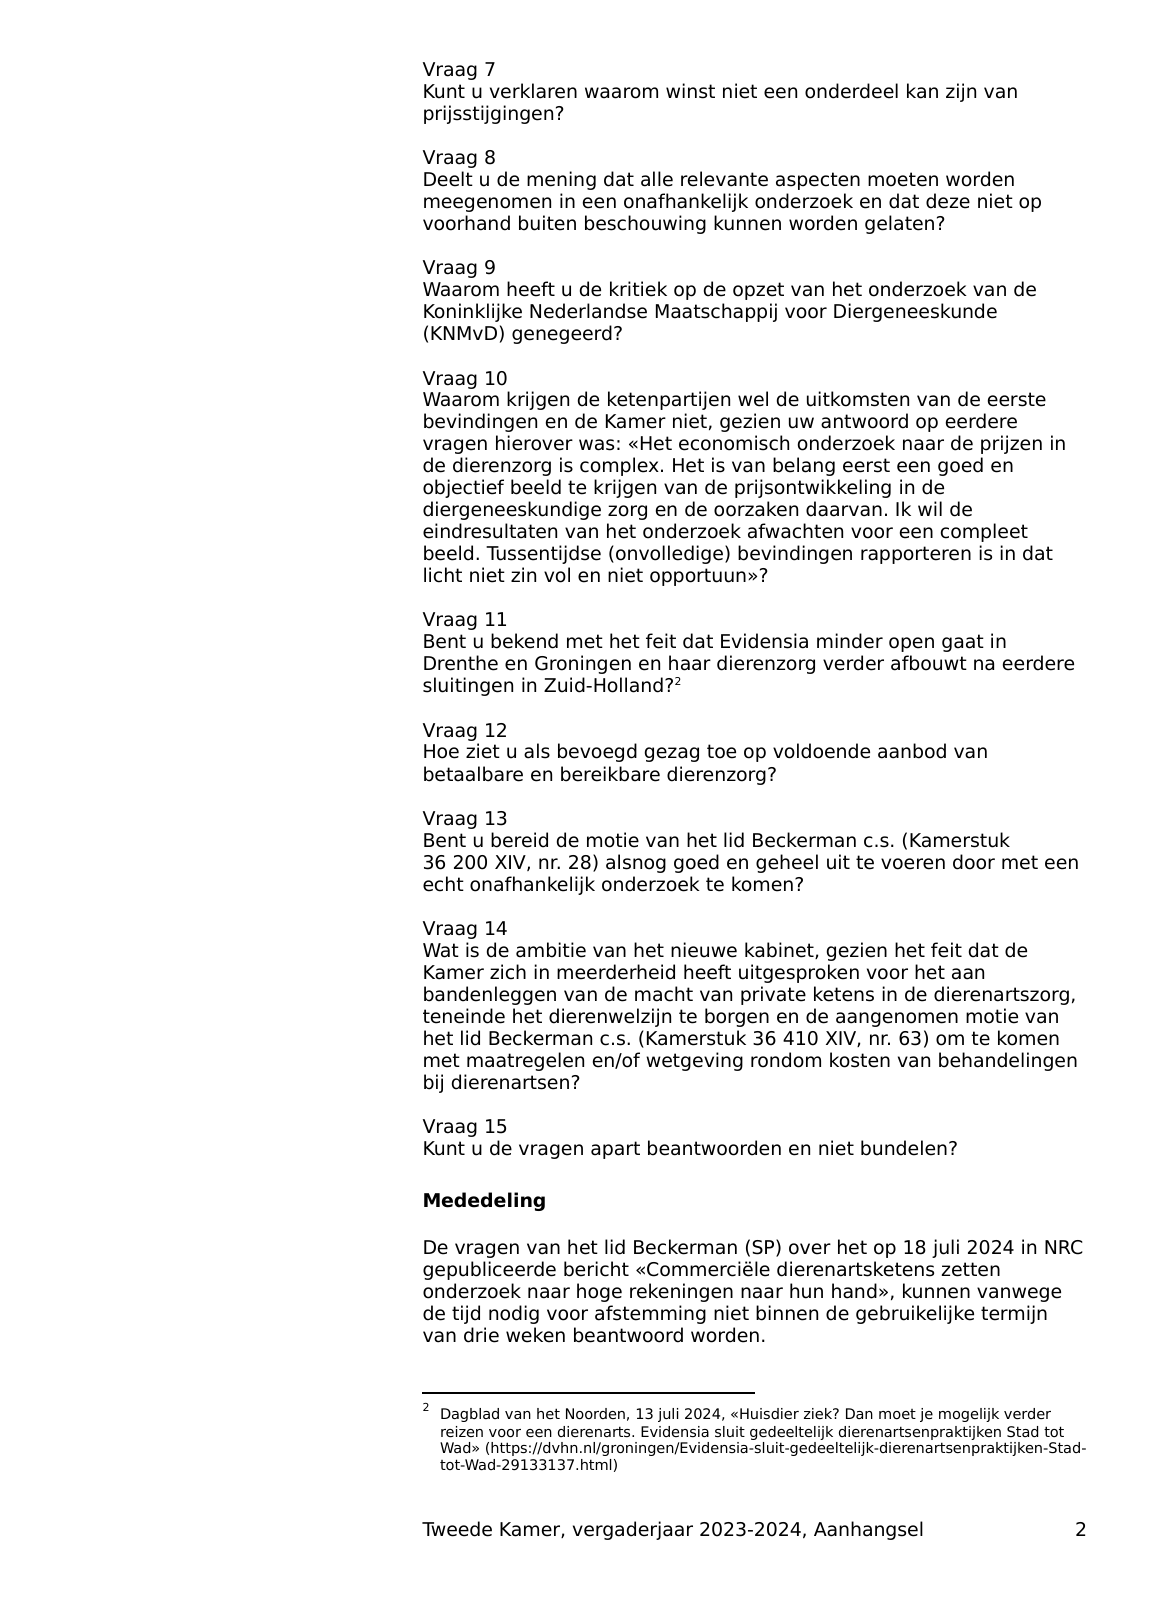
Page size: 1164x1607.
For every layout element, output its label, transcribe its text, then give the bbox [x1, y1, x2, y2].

text Waarom krijgen de ketenpartijen wel de uitkomsten van de eerste bevindingen en de Kamer niet, gezien uw antwoord op eerdere vragen hierover was: «Het economisch onderzoek naar de prijzen in de dierenzorg is complex. Het is van belang eerst een goed en objectief beeld te krijgen van de prijsontwikkeling in de diergeneeskundige zorg en de oorzaken daarvan. Ik wil de eindresultaten van het onderzoek afwachten voor een compleet beeld. Tussentijdse (onvolledige) bevindingen rapporteren is in dat licht niet zin vol en niet opportuun»? [422, 389, 1087, 587]
text Vraag 14 [422, 918, 1087, 940]
text Vraag 8 [422, 147, 1087, 169]
text Dagblad van het Noorden, 13 juli 2024, «Huisdier ziek? Dan moet je mogelijk verder reizen voor een dierenarts. Evidensia sluit gedeeltelijk dierenartsenpraktijken Stad tot Wad» (https://dvhn.nl/groningen/Evidensia-sluit-gedeeltelijk-dierenartsenpraktijken-Stad-tot-Wad-29133137.html) [422, 1402, 1087, 1474]
text Kunt u de vragen apart beantwoorden en niet bundelen? [422, 1138, 1087, 1160]
text Waarom heeft u de kritiek op de opzet van het onderzoek van de Koninklijke Nederlandse Maatschappij voor Diergeneeskunde (KNMvD) genegeerd? [422, 279, 1087, 345]
text Vraag 11 [422, 609, 1087, 631]
text Hoe ziet u als bevoegd gezag toe op voldoende aanbod van betaalbare en bereikbare dierenzorg? [422, 741, 1087, 785]
text Wat is de ambitie van het nieuwe kabinet, gezien het feit dat de Kamer zich in meerderheid heeft uitgesproken voor het aan bandenleggen van de macht van private ketens in de dierenartszorg, teneinde het dierenwelzijn te borgen en de aangenomen motie van het lid Beckerman c.s. (Kamerstuk 36 410 XIV, nr. 63) om te komen met maatregelen en/of wetgeving rondom kosten van behandelingen bij dierenartsen? [422, 940, 1087, 1093]
text Vraag 10 [422, 367, 1087, 389]
text Bent u bekend met het feit dat Evidensia minder open gaat in Drenthe en Groningen en haar dierenzorg verder afbouwt na eerdere sluitingen in Zuid-Holland? [422, 631, 1087, 697]
subtitle Mededeling [422, 1190, 1087, 1212]
text Vraag 12 [422, 719, 1087, 741]
text Bent u bereid de motie van het lid Beckerman c.s. (Kamerstuk 36 200 XIV, nr. 28) alsnog goed en geheel uit te voeren door met een echt onafhankelijk onderzoek te komen? [422, 829, 1087, 896]
text De vragen van het lid Beckerman (SP) over het op 18 juli 2024 in NRC gepubliceerde bericht «Commerciële dierenartsketens zetten onderzoek naar hoge rekeningen naar hun hand», kunnen vanwege de tijd nodig voor afstemming niet binnen de gebruikelijke termijn van drie weken beantwoord worden. [422, 1237, 1087, 1347]
text Vraag 7 [422, 59, 1087, 81]
text Vraag 13 [422, 808, 1087, 829]
text Vraag 15 [422, 1116, 1087, 1138]
text Kunt u verklaren waarom winst niet een onderdeel kan zijn van prijsstijgingen? [422, 81, 1087, 125]
text Deelt u de mening dat alle relevante aspecten moeten worden meegenomen in een onafhankelijk onderzoek en dat deze niet op voorhand buiten beschouwing kunnen worden gelaten? [422, 169, 1087, 235]
text Vraag 9 [422, 257, 1087, 279]
